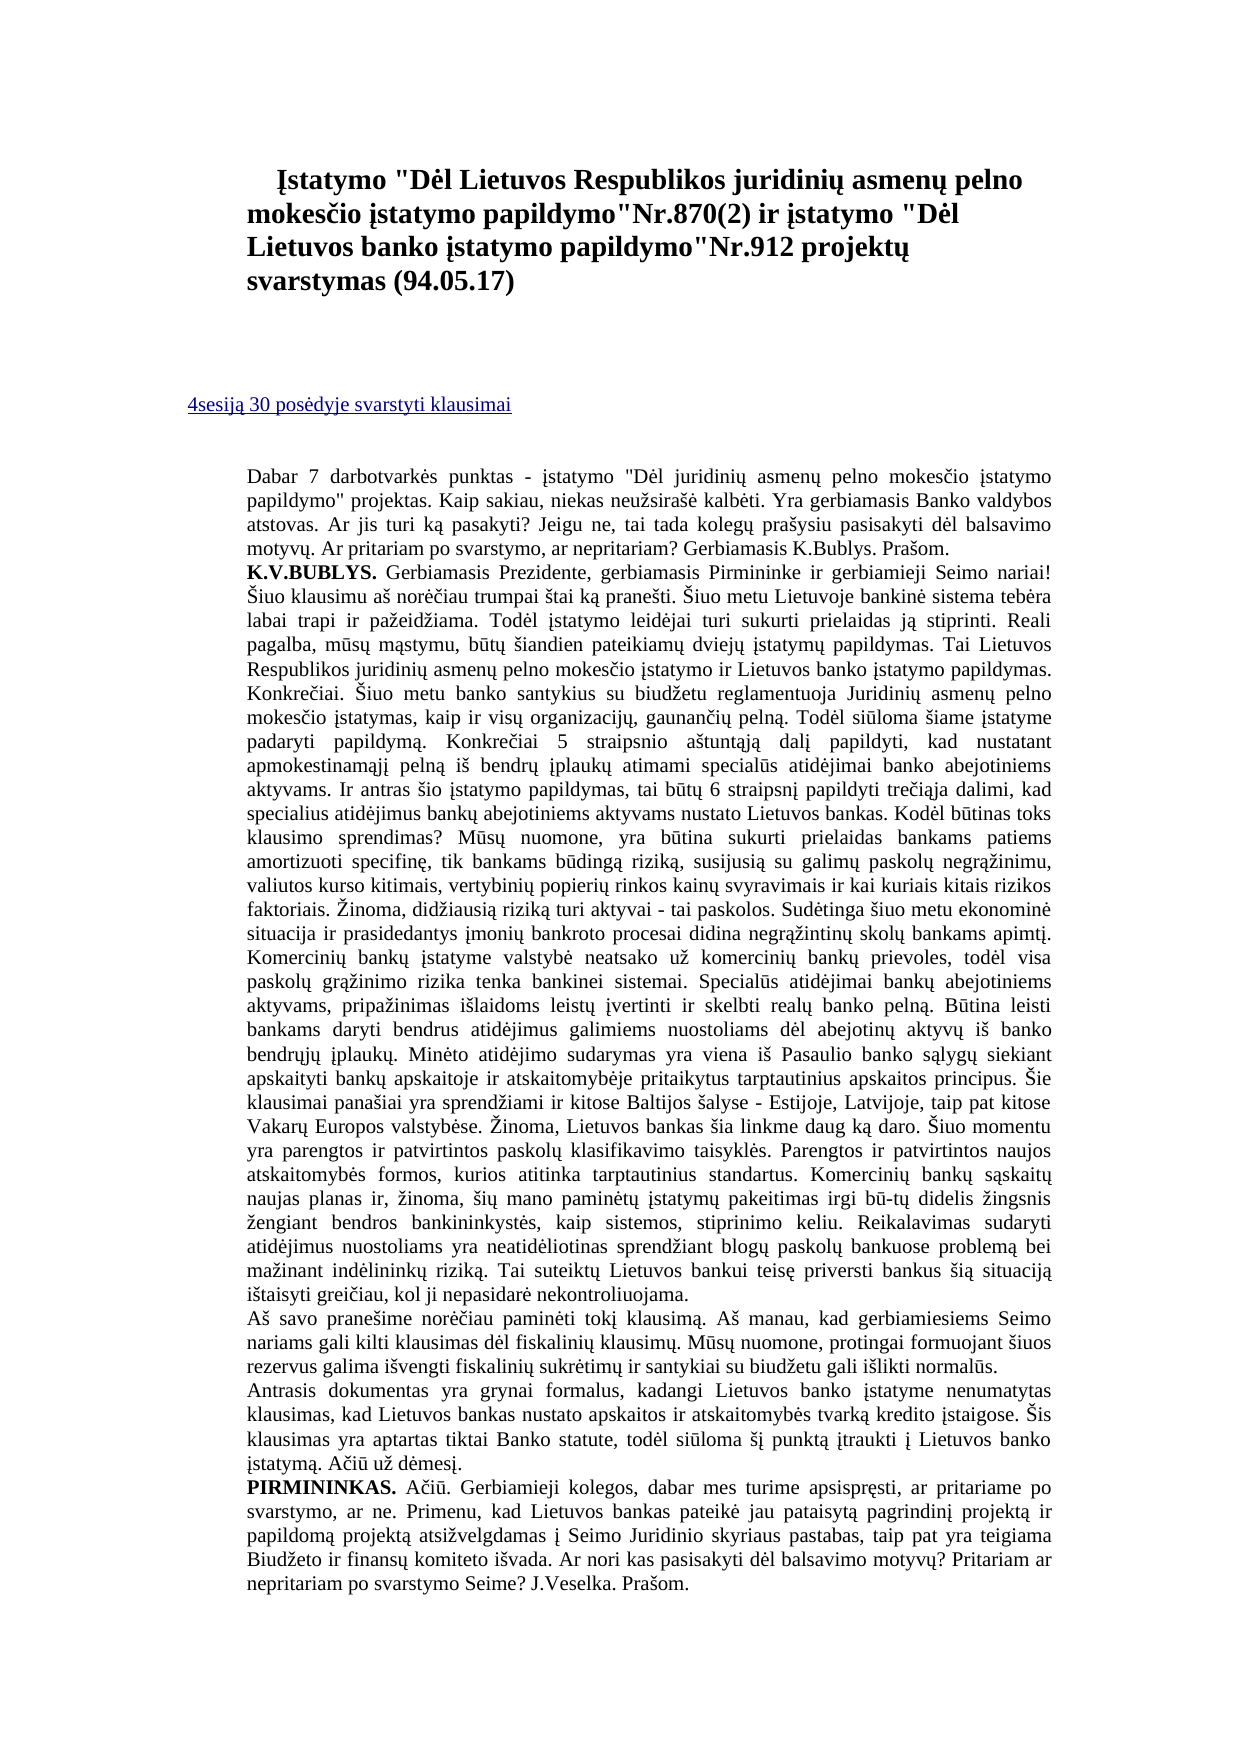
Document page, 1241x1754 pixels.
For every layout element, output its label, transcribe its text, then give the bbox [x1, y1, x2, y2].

text Įstatymo "Dėl Lietuvos Respublikos juridinių asmenų pelno mokesčio įstatymo papildymo"Nr.870(2) ir įstatymo "Dėl Lietuvos banko įstatymo papildymo"Nr.912 projektų svarstymas (94.05.17) [247, 162, 1053, 297]
text Dabar 7 darbotvarkės punktas - įstatymo "Dėl juridinių asmenų pelno mokesčio įstatymo papildymo" projektas. Kaip sakiau, niekas neužsirašė kalbėti. Yra gerbiamasis Banko valdybos atstovas. Ar jis turi ką pasakyti? Jeigu ne, tai tada kolegų prašysiu pasisakyti dėl balsavimo motyvų. Ar pritariam po svarstymo, ar nepritariam? Gerbiamasis K.Bublys. Prašom. [247, 464, 1053, 560]
text K.V.BUBLYS. Gerbiamasis Prezidente, gerbiamasis Pirmininke ir gerbiamieji Seimo nariai! Šiuo klausimu aš norėčiau trumpai štai ką pranešti. Šiuo metu Lietuvoje bankinė sistema tebėra labai trapi ir pažeidžiama. Todėl įstatymo leidėjai turi sukurti prielaidas ją stiprinti. Reali pagalba, mūsų mąstymu, būtų šiandien pateikiamų dviejų įstatymų papildymas. Tai Lietuvos Respublikos juridinių asmenų pelno mokesčio įstatymo ir Lietuvos banko įstatymo papildymas. Konkrečiai. Šiuo metu banko santykius su biudžetu reglamentuoja Juridinių asmenų pelno mokesčio įstatymas, kaip ir visų organizacijų, gaunančių pelną. Todėl siūloma šiame įstatyme padaryti papildymą. Konkrečiai 5 straipsnio aštuntąją dalį papildyti, kad nustatant apmokestinamąjį pelną iš bendrų įplaukų atimami specialūs atidėjimai banko abejotiniems aktyvams. Ir antras šio įstatymo papildymas, tai būtų 6 straipsnį papildyti trečiąja dalimi, kad specialius atidėjimus bankų abejotiniems aktyvams nustato Lietuvos bankas. Kodėl būtinas toks klausimo sprendimas? Mūsų nuomone, yra būtina sukurti prielaidas bankams patiems amortizuoti specifinę, tik bankams būdingą riziką, susijusią su galimų paskolų negrąžinimu, valiutos kurso kitimais, vertybinių popierių rinkos kainų svyravimais ir kai kuriais kitais rizikos faktoriais. Žinoma, didžiausią riziką turi aktyvai - tai paskolos. Sudėtinga šiuo metu ekonominė situacija ir prasidedantys įmonių bankroto procesai didina negrąžintinų skolų bankams apimtį. Komercinių bankų įstatyme valstybė neatsako už komercinių bankų prievoles, todėl visa paskolų grąžinimo rizika tenka bankinei sistemai. Specialūs atidėjimai bankų abejotiniems aktyvams, pripažinimas išlaidoms leistų įvertinti ir skelbti realų banko pelną. Būtina leisti bankams daryti bendrus atidėjimus galimiems nuostoliams dėl abejotinų aktyvų iš banko bendrųjų įplaukų. Minėto atidėjimo sudarymas yra viena iš Pasaulio banko sąlygų siekiant apskaityti bankų apskaitoje ir atskaitomybėje pritaikytus tarptautinius apskaitos principus. Šie klausimai panašiai yra sprendžiami ir kitose Baltijos šalyse - Estijoje, Latvijoje, taip pat kitose Vakarų Europos valstybėse. Žinoma, Lietuvos bankas šia linkme daug ką daro. Šiuo momentu yra parengtos ir patvirtintos paskolų klasifikavimo taisyklės. Parengtos ir patvirtintos naujos atskaitomybės formos, kurios atitinka tarptautinius standartus. Komercinių bankų sąskaitų naujas planas ir, žinoma, šių mano paminėtų įstatymų pakeitimas irgi bū-tų didelis žingsnis žengiant bendros bankininkystės, kaip sistemos, stiprinimo keliu. Reikalavimas sudaryti atidėjimus nuostoliams yra neatidėliotinas sprendžiant blogų paskolų bankuose problemą bei mažinant indėlininkų riziką. Tai suteiktų Lietuvos bankui teisę priversti bankus šią situaciją ištaisyti greičiau, kol ji nepasidarė nekontroliuojama. [247, 560, 1053, 1306]
text PIRMININKAS. Ačiū. Gerbiamieji kolegos, dabar mes turime apsispręsti, ar pritariame po svarstymo, ar ne. Primenu, kad Lietuvos bankas pateikė jau pataisytą pagrindinį projektą ir papildomą projektą atsižvelgdamas į Seimo Juridinio skyriaus pastabas, taip pat yra teigiama Biudžeto ir finansų komiteto išvada. Ar nori kas pasisakyti dėl balsavimo motyvų? Pritariam ar nepritariam po svarstymo Seime? J.Veselka. Prašom. [247, 1474, 1053, 1595]
text Antrasis dokumentas yra grynai formalus, kadangi Lietuvos banko įstatyme nenumatytas klausimas, kad Lietuvos bankas nustato apskaitos ir atskaitomybės tvarką kredito įstaigose. Šis klausimas yra aptartas tiktai Banko statute, todėl siūloma šį punktą įtraukti į Lietuvos banko įstatymą. Ačiū už dėmesį. [247, 1378, 1053, 1474]
text 4sesiją 30 posėdyje svarstyti klausimai [187, 392, 1053, 416]
text Aš savo pranešime norėčiau paminėti tokį klausimą. Aš manau, kad gerbiamiesiems Seimo nariams gali kilti klausimas dėl fiskalinių klausimų. Mūsų nuomone, protingai formuojant šiuos rezervus galima išvengti fiskalinių sukrėtimų ir santykiai su biudžetu gali išlikti normalūs. [247, 1306, 1053, 1378]
